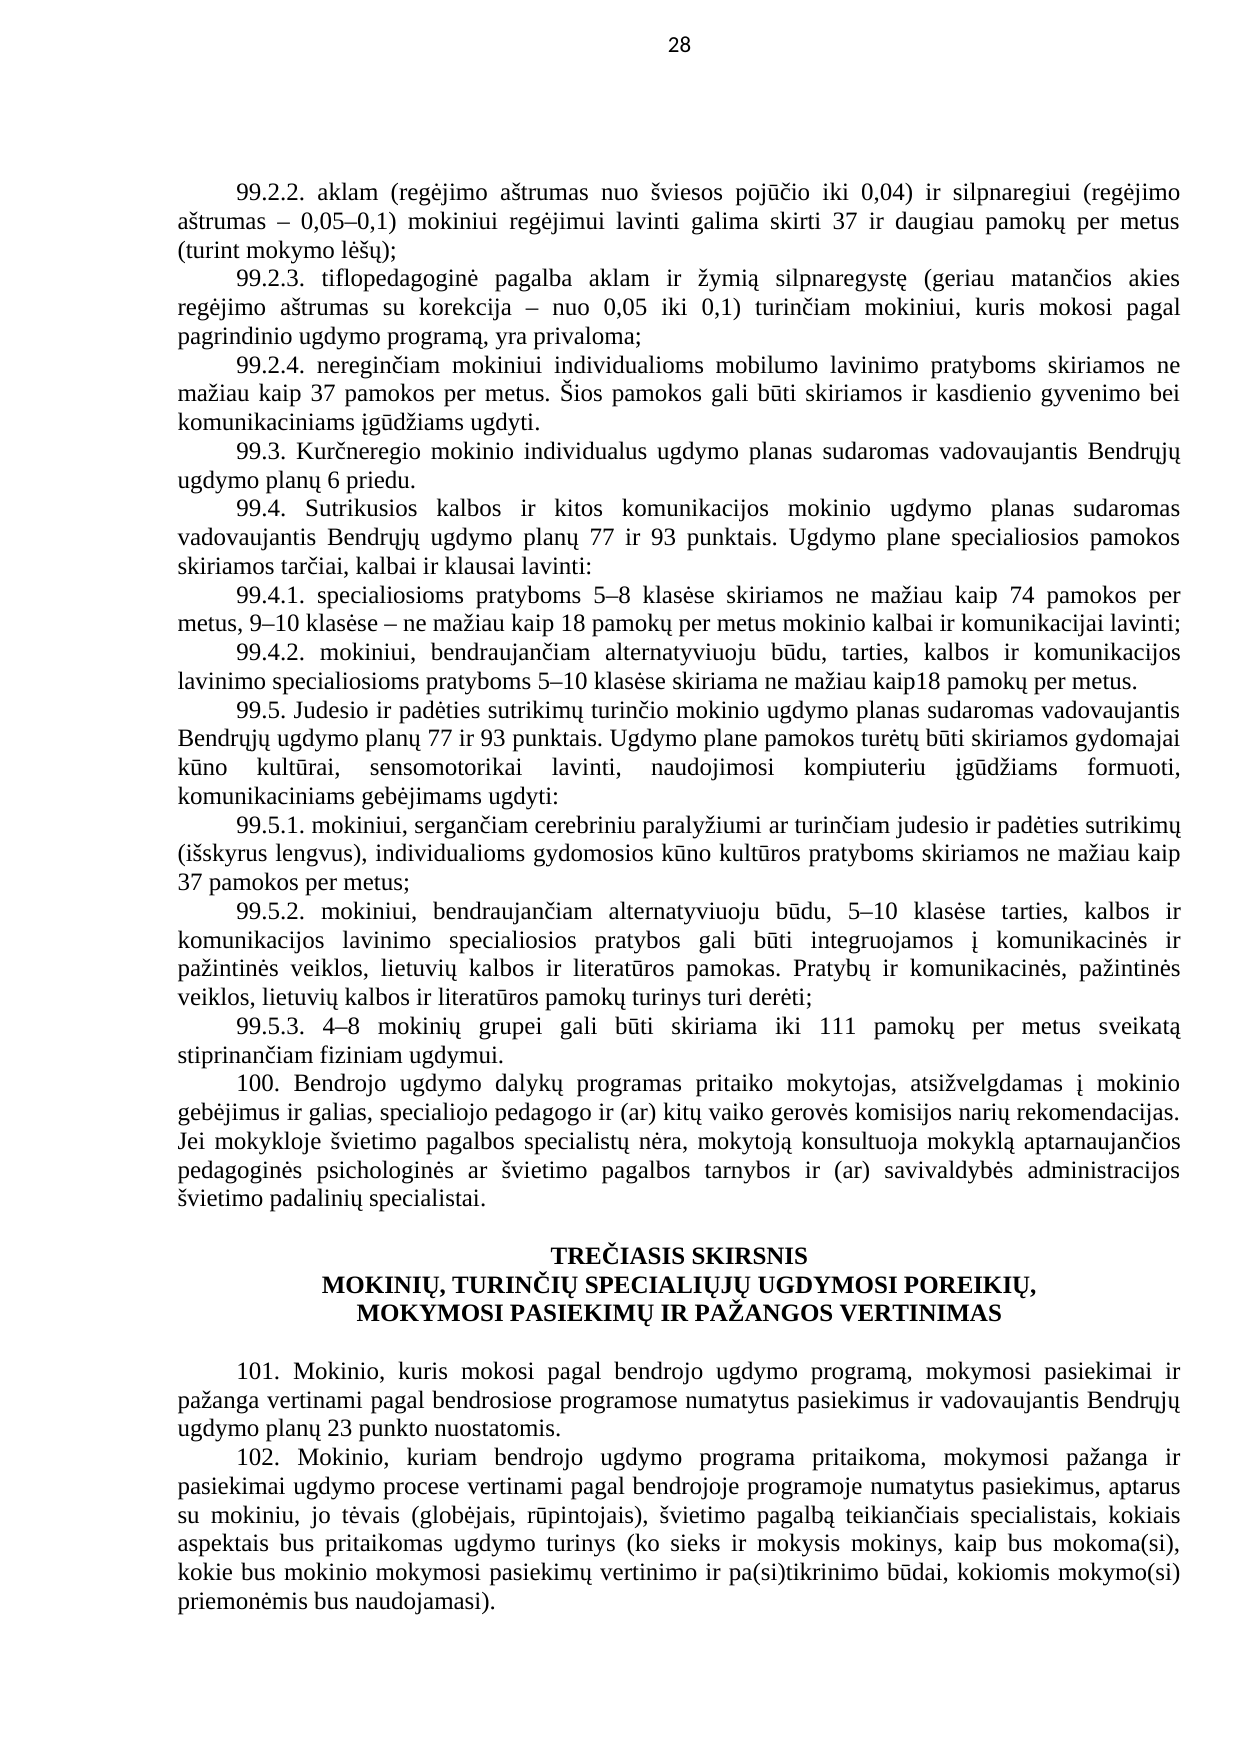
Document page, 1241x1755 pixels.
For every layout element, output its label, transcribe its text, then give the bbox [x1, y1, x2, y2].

text TREČIASIS SKIRSNIS [177, 1241, 1181, 1270]
text 99.2.3. tiflopedagoginė pagalba aklam ir žymią silpnaregystę (geriau matančios akies regėjimo aštrumas su korekcija – nuo 0,05 iki 0,1) turinčiam mokiniui, kuris mokosi pagal pagrindinio ugdymo programą, yra privaloma; [177, 263, 1181, 350]
text 99.2.2. aklam (regėjimo aštrumas nuo šviesos pojūčio iki 0,04) ir silpnaregiui (regėjimo aštrumas – 0,05–0,1) mokiniui regėjimui lavinti galima skirti 37 ir daugiau pamokų per metus (turint mokymo lėšų); [177, 177, 1181, 263]
text 99.5.3. 4–8 mokinių grupei gali būti skiriama iki 111 pamokų per metus sveikatą stiprinančiam fiziniam ugdymui. [177, 1011, 1181, 1068]
text 99.5.1. mokiniui, sergančiam cerebriniu paralyžiumi ar turinčiam judesio ir padėties sutrikimų (išskyrus lengvus), individualioms gydomosios kūno kultūros pratyboms skiriamos ne mažiau kaip 37 pamokos per metus; [177, 810, 1181, 896]
text 102. Mokinio, kuriam bendrojo ugdymo programa pritaikoma, mokymosi pažanga ir pasiekimai ugdymo procese vertinami pagal bendrojoje programoje numatytus pasiekimus, aptarus su mokiniu, jo tėvais (globėjais, rūpintojais), švietimo pagalbą teikiančiais specialistais, kokiais aspektais bus pritaikomas ugdymo turinys (ko sieks ir mokysis mokinys, kaip bus mokoma(si), kokie bus mokinio mokymosi pasiekimų vertinimo ir pa(si)tikrinimo būdai, kokiomis mokymo(si) priemonėmis bus naudojamasi). [177, 1442, 1181, 1615]
text 99.2.4. nereginčiam mokiniui individualioms mobilumo lavinimo pratyboms skiriamos ne mažiau kaip 37 pamokos per metus. Šios pamokos gali būti skiriamos ir kasdienio gyvenimo bei komunikaciniams įgūdžiams ugdyti. [177, 350, 1181, 436]
text 101. Mokinio, kuris mokosi pagal bendrojo ugdymo programą, mokymosi pasiekimai ir pažanga vertinami pagal bendrosiose programose numatytus pasiekimus ir vadovaujantis Bendrųjų ugdymo planų 23 punkto nuostatomis. [177, 1356, 1181, 1442]
text 99.5. Judesio ir padėties sutrikimų turinčio mokinio ugdymo planas sudaromas vadovaujantis Bendrųjų ugdymo planų 77 ir 93 punktais. Ugdymo plane pamokos turėtų būti skiriamos gydomajai kūno kultūrai, sensomotorikai lavinti, naudojimosi kompiuteriu įgūdžiams formuoti, komunikaciniams gebėjimams ugdyti: [177, 695, 1181, 810]
text 99.5.2. mokiniui, bendraujančiam alternatyviuoju būdu, 5–10 klasėse tarties, kalbos ir komunikacijos lavinimo specialiosios pratybos gali būti integruojamos į komunikacinės ir pažintinės veiklos, lietuvių kalbos ir literatūros pamokas. Pratybų ir komunikacinės, pažintinės veiklos, lietuvių kalbos ir literatūros pamokų turinys turi derėti; [177, 896, 1181, 1011]
text MOKINIŲ, TURINČIŲ SPECIALIŲJŲ UGDYMOSI POREIKIŲ, MOKYMOSI PASIEKIMŲ IR PAŽANGOS VERTINIMAS [177, 1270, 1181, 1327]
text 99.4.1. specialiosioms pratyboms 5–8 klasėse skiriamos ne mažiau kaip 74 pamokos per metus, 9–10 klasėse – ne mažiau kaip 18 pamokų per metus mokinio kalbai ir komunikacijai lavinti; [177, 580, 1181, 637]
text 100. Bendrojo ugdymo dalykų programas pritaiko mokytojas, atsižvelgdamas į mokinio gebėjimus ir galias, specialiojo pedagogo ir (ar) kitų vaiko gerovės komisijos narių rekomendacijas. Jei mokykloje švietimo pagalbos specialistų nėra, mokytoją konsultuoja mokyklą aptarnaujančios pedagoginės psichologinės ar švietimo pagalbos tarnybos ir (ar) savivaldybės administracijos švietimo padalinių specialistai. [177, 1068, 1181, 1212]
text 99.4.2. mokiniui, bendraujančiam alternatyviuoju būdu, tarties, kalbos ir komunikacijos lavinimo specialiosioms pratyboms 5–10 klasėse skiriama ne mažiau kaip18 pamokų per metus. [177, 637, 1181, 695]
text 99.3. Kurčneregio mokinio individualus ugdymo planas sudaromas vadovaujantis Bendrųjų ugdymo planų 6 priedu. [177, 436, 1181, 493]
text 99.4. Sutrikusios kalbos ir kitos komunikacijos mokinio ugdymo planas sudaromas vadovaujantis Bendrųjų ugdymo planų 77 ir 93 punktais. Ugdymo plane specialiosios pamokos skiriamos tarčiai, kalbai ir klausai lavinti: [177, 493, 1181, 580]
